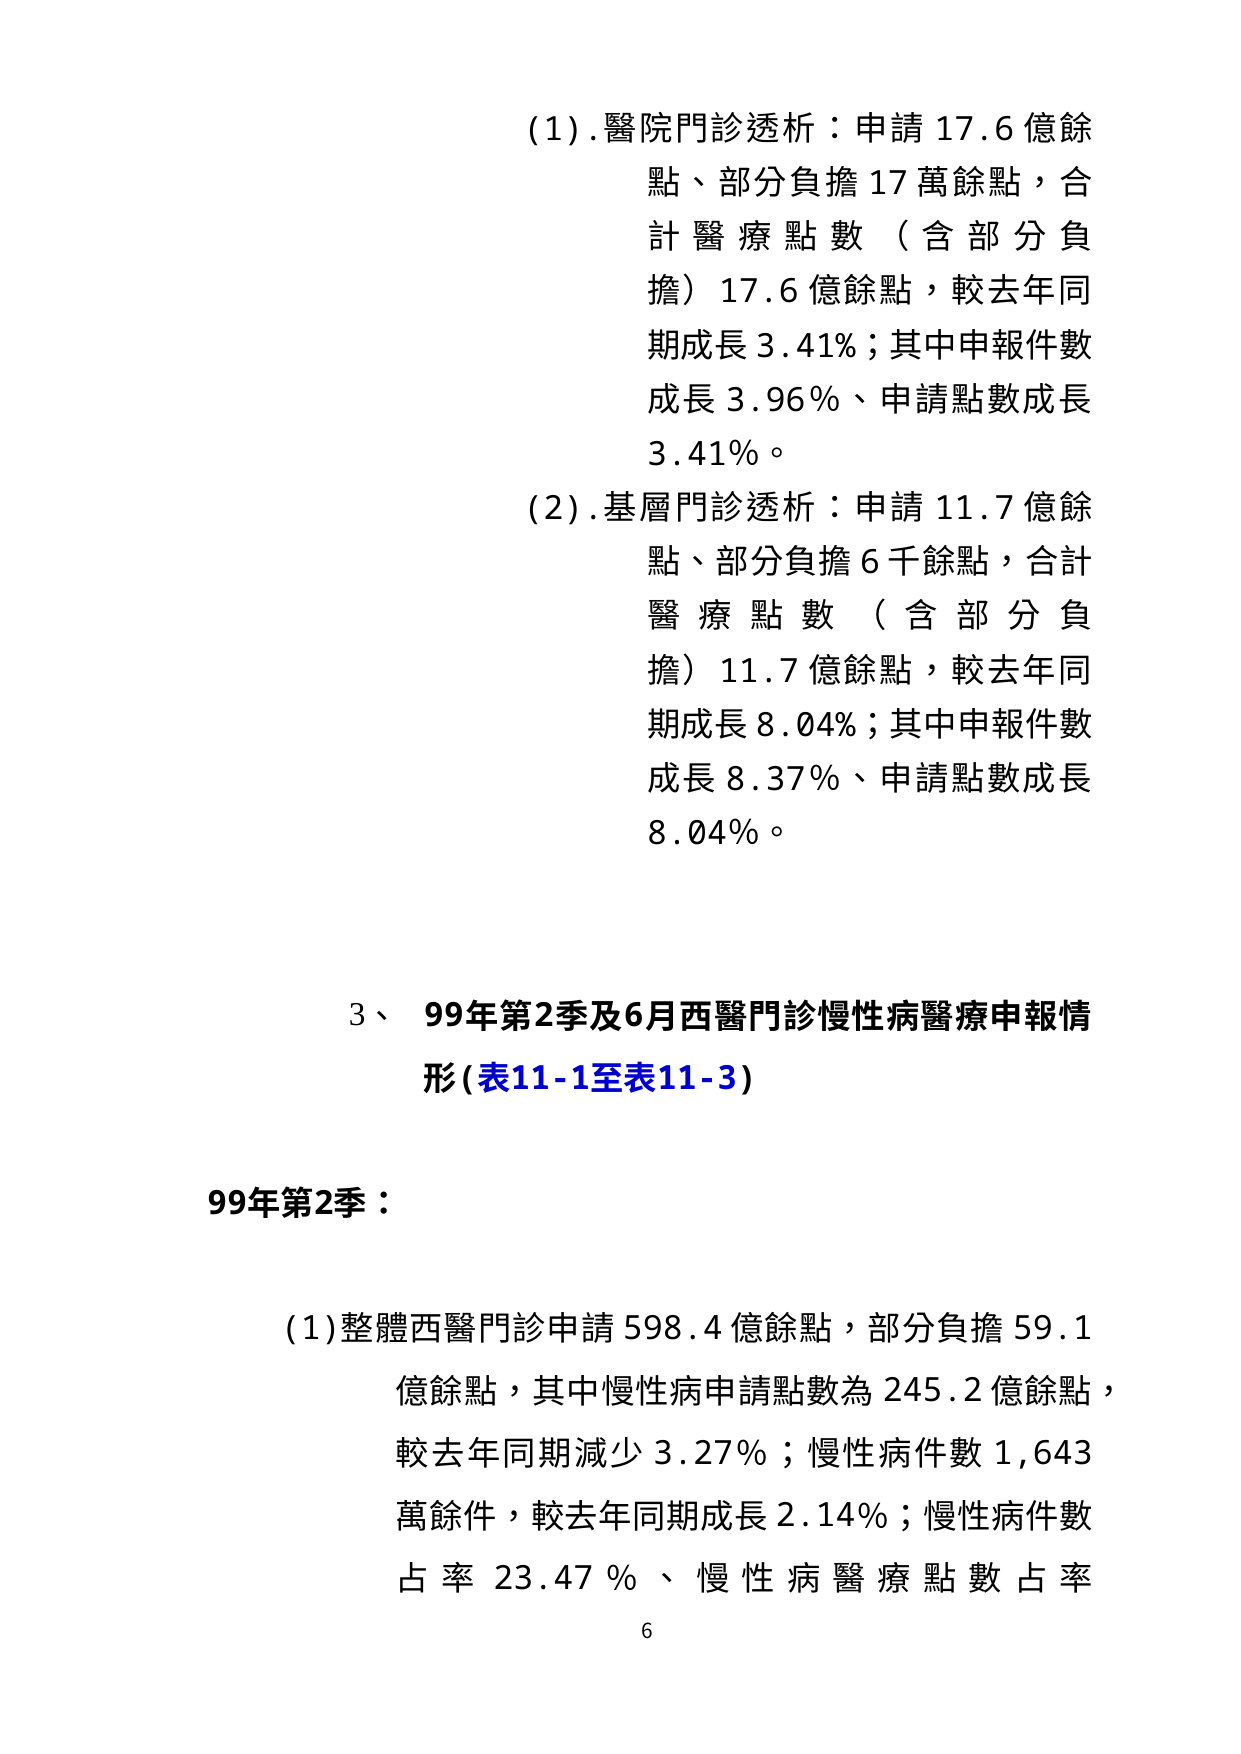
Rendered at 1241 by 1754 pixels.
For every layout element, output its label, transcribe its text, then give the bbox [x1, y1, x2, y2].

list 整體西醫門診申請598.4億餘點，部分負擔59.1億餘點，其中慢性病申請點數為245.2億餘點，較去年同期減少3.27％；慢性病件數1,643萬餘件，較去年同期成長2.14％；慢性病件數占率23.47％、慢性病醫療點數占率40.28％。 [281, 1284, 1093, 1597]
list 醫院門診透析：申請17.6億餘點、部分負擔17萬餘點，合計醫療點數（含部分負擔）17.6億餘點，較去年同期成長3.41%；其中申報件數成長3.96％、申請點數成長3.41％。 [523, 97, 1093, 476]
list 99年第2季及6月西醫門診慢性病醫療申報情形(表11-1至表11-3) [348, 972, 1093, 1097]
text 99年第2季： [207, 1159, 1093, 1222]
list 基層門診透析：申請11.7億餘點、部分負擔6千餘點，合計醫療點數（含部分負擔）11.7億餘點，較去年同期成長8.04%；其中申報件數成長8.37％、申請點數成長8.04％。 [523, 476, 1093, 855]
